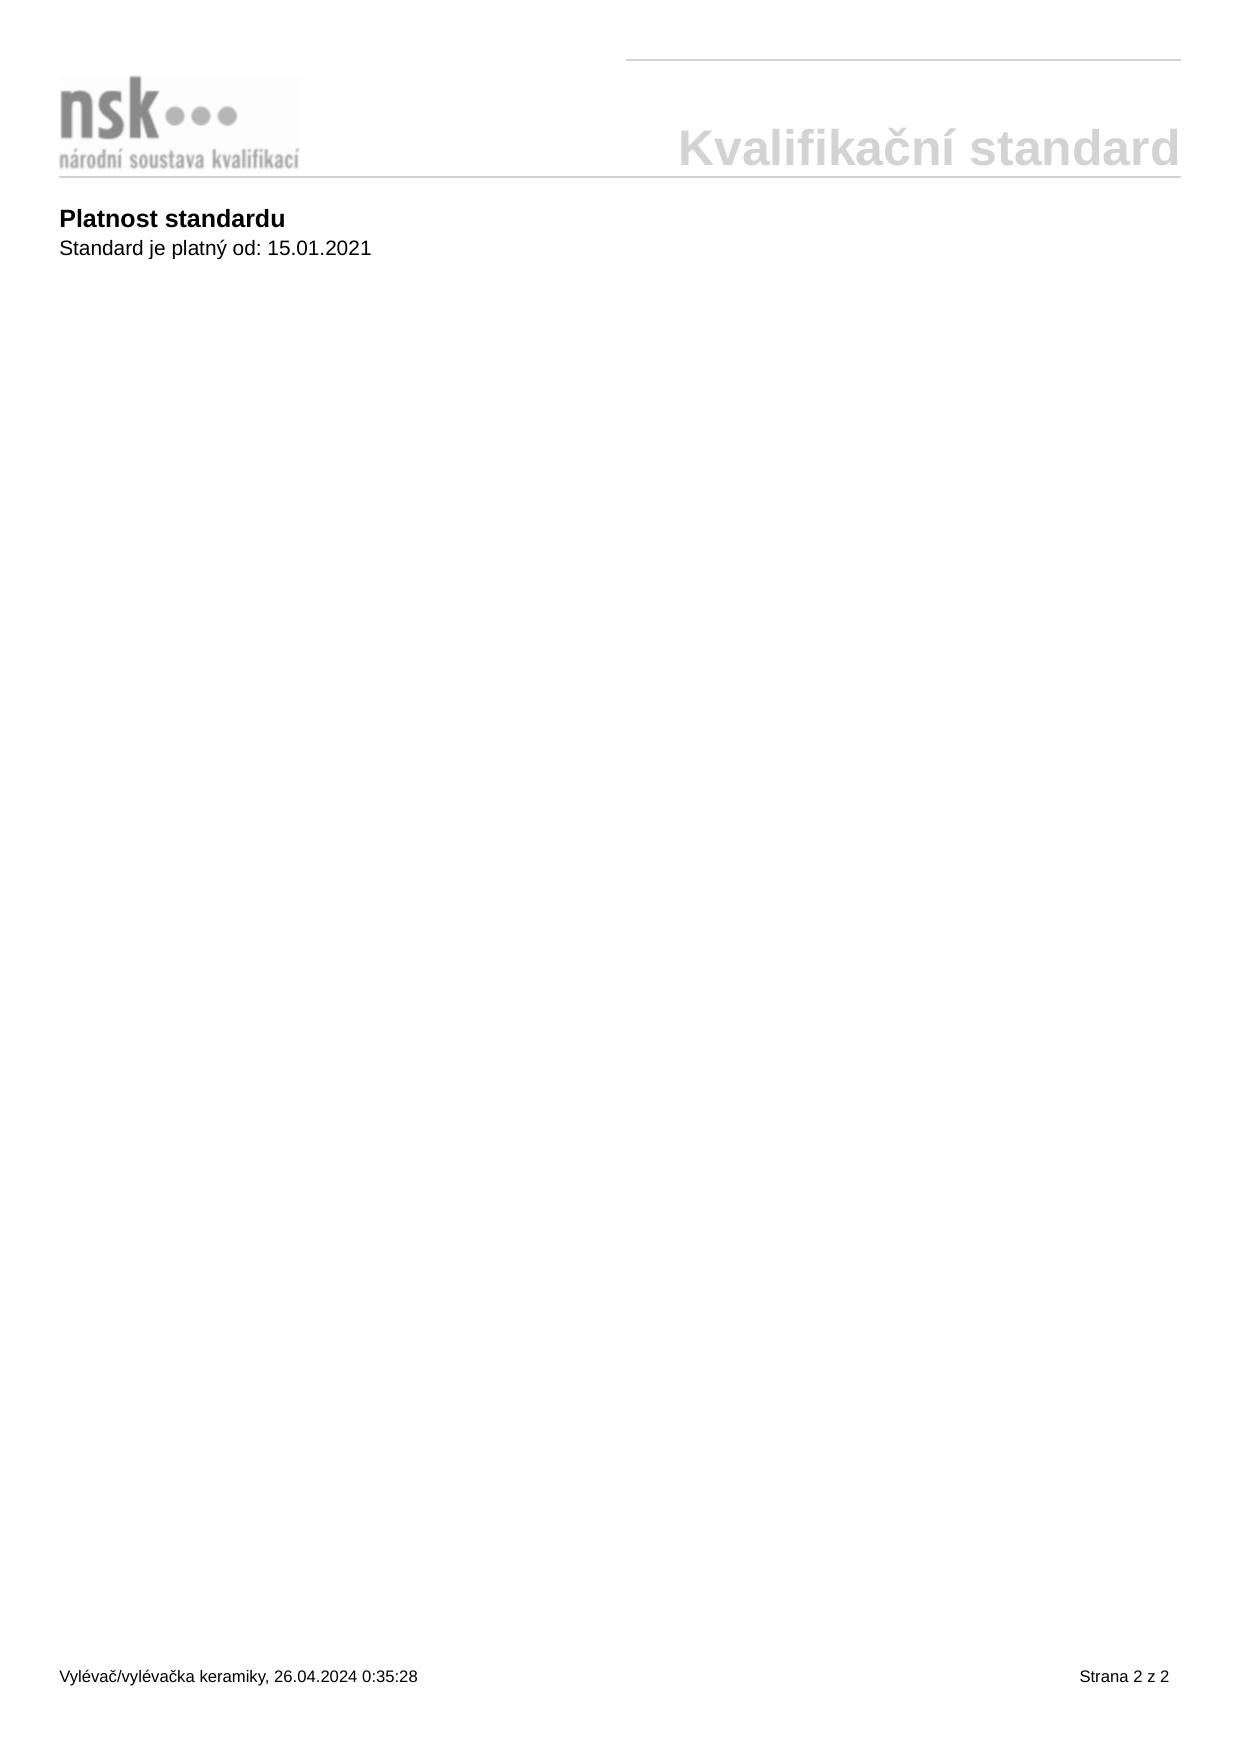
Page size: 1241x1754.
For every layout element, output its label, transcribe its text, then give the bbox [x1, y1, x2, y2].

table_cell [1093, 194, 1169, 200]
table_cell [626, 259, 862, 559]
table_cell [1169, 1409, 1181, 1658]
table_cell [59, 559, 483, 859]
table_cell [1093, 559, 1169, 859]
table_cell [484, 559, 620, 859]
table_cell [1169, 859, 1181, 1159]
table_cell [1169, 194, 1181, 200]
table_cell [484, 171, 620, 176]
table_cell [484, 194, 620, 200]
table_cell [862, 1159, 1093, 1409]
table_cell [862, 559, 1093, 859]
picture [58, 59, 621, 171]
table_cell [862, 194, 1093, 200]
table_cell [626, 859, 862, 1159]
table_cell [59, 194, 483, 200]
table_cell [862, 859, 1093, 1159]
table_cell [626, 194, 862, 200]
table_cell [862, 1409, 1093, 1658]
table_cell [1169, 259, 1181, 559]
table_cell [1093, 1159, 1169, 1409]
table_cell [59, 1409, 483, 1658]
table_cell [1169, 1658, 1181, 1694]
table_cell [626, 559, 862, 859]
table_cell [620, 1409, 626, 1658]
table_cell [621, 59, 626, 170]
table_cell [484, 859, 620, 1159]
table_cell [620, 259, 626, 559]
table_cell [59, 259, 483, 559]
table_cell [59, 178, 1181, 194]
table_cell [59, 171, 483, 176]
table_cell [1169, 559, 1181, 859]
table_cell [1093, 1409, 1169, 1658]
table_cell [484, 1409, 620, 1658]
table_cell [484, 1159, 620, 1409]
table_cell [626, 1159, 862, 1409]
table_cell [620, 859, 626, 1159]
table_cell [862, 259, 1093, 559]
table_cell [1093, 259, 1169, 559]
table_cell [59, 859, 483, 1159]
table_cell [59, 1159, 483, 1409]
table_cell Standard je platný od: 15.01.2021 [59, 236, 1181, 259]
table_cell Strana 2 z 2 [862, 1658, 1169, 1694]
table_cell [626, 1409, 862, 1658]
table_cell Platnost standardu [59, 200, 1181, 236]
table_cell Kvalifikační standard [626, 61, 1181, 176]
table_cell Vylévač/vylévačka keramiky, 26.04.2024 0:35:28 [59, 1658, 862, 1694]
table_cell [620, 559, 626, 859]
table_cell [1169, 1159, 1181, 1409]
table_cell [484, 259, 620, 559]
table_cell [1093, 859, 1169, 1159]
table_cell [620, 1159, 626, 1409]
